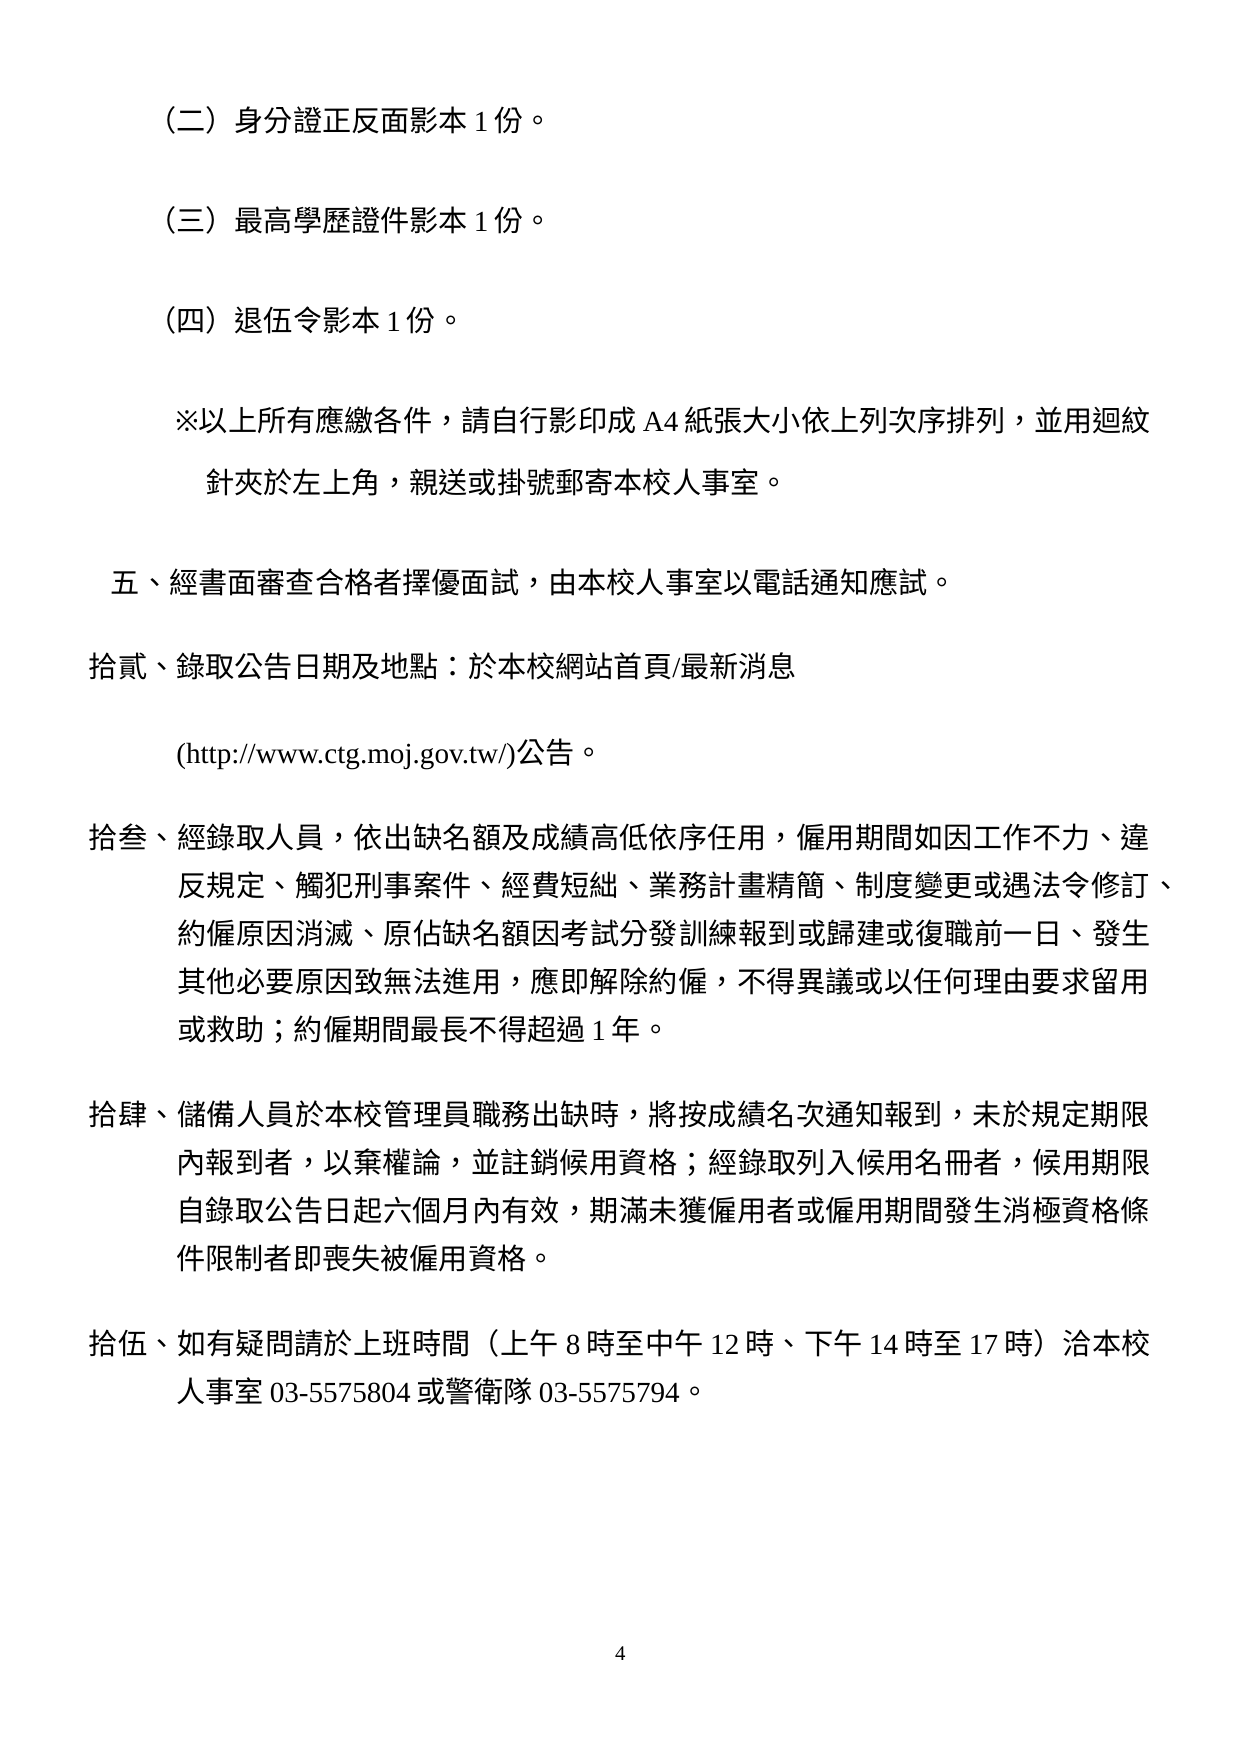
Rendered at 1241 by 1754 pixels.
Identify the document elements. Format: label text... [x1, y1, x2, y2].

text 拾伍、如有疑問請於上班時間（上午8時至中午12時、下午14時至17時）洽本校人事室03-5575804或警衛隊03-5575794。 [89, 1316, 1152, 1412]
text （四）退伍令影本1份。 [89, 277, 1152, 339]
text ※以上所有應繳各件，請自行影印成A4紙張大小依上列次序排列，並用迴紋針夾於左上角，親送或掛號郵寄本校人事室。 [175, 377, 1152, 502]
text 拾貳、錄取公告日期及地點：於本校網站首頁/最新消息 [89, 639, 1152, 687]
text 拾肆、儲備人員於本校管理員職務出缺時，將按成績名次通知報到，未於規定期限內報到者，以棄權論，並註銷候用資格；經錄取列入候用名冊者，候用期限自錄取公告日起六個月內有效，期滿未獲僱用者或僱用期間發生消極資格條件限制者即喪失被僱用資格。 [89, 1087, 1152, 1279]
text （二）身分證正反面影本1份。 [89, 77, 1152, 139]
text 五、經書面審查合格者擇優面試，由本校人事室以電話通知應試。 [89, 539, 1152, 602]
text 拾叁、經錄取人員，依出缺名額及成績高低依序任用，僱用期間如因工作不力、違反規定、觸犯刑事案件、經費短絀、業務計畫精簡、制度變更或遇法令修訂、約僱原因消滅、原佔缺名額因考試分發訓練報到或歸建或復職前一日、發生其他必要原因致無法進用，應即解除約僱，不得異議或以任何理由要求留用或救助；約僱期間最長不得超過1年。 [89, 810, 1152, 1050]
text (http://www.ctg.moj.gov.tw/)公告。 [89, 725, 1152, 773]
text （三）最高學歷證件影本1份。 [89, 177, 1152, 239]
